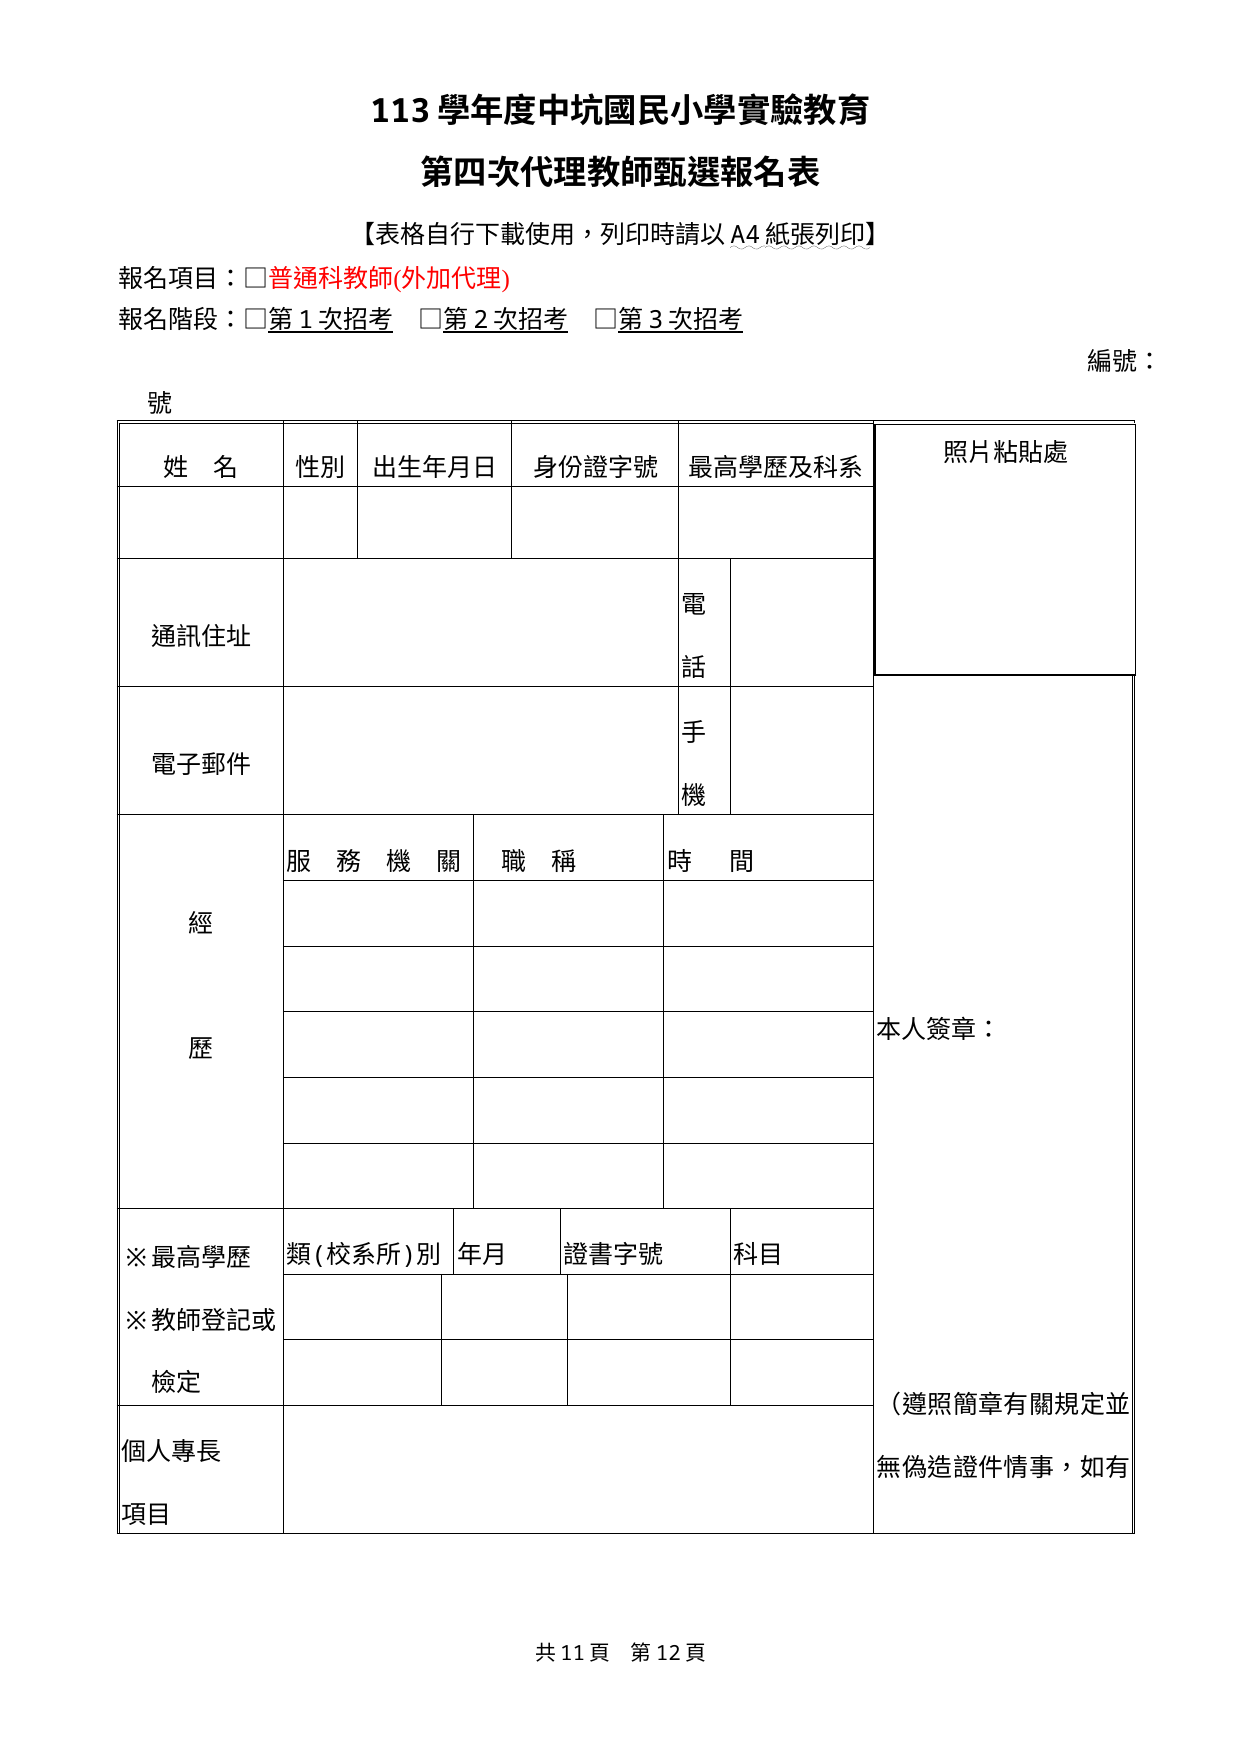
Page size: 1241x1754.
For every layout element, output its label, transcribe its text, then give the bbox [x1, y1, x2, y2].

table_header 本人簽章： （遵照簡章有關規定並無偽造證件情事，如有虛假願受法律制裁。 [874, 676, 1132, 1533]
table_cell [731, 1340, 873, 1405]
table_header 身份證字號 [512, 424, 678, 486]
table_cell 科目 [731, 1209, 873, 1274]
table_cell [284, 1078, 473, 1142]
table_cell [284, 1275, 441, 1339]
table_cell [284, 559, 678, 686]
table_cell [474, 1012, 663, 1077]
table_cell ※最高學歷 ※教師登記或 檢定 [120, 1209, 283, 1405]
table_cell 時 間 [664, 815, 873, 880]
table_cell [284, 947, 473, 1011]
table_cell 手機 [679, 687, 730, 814]
table_cell [474, 1144, 663, 1208]
table_cell [568, 1275, 730, 1339]
table_cell 個人專長 項目 [120, 1406, 283, 1533]
table_header 最高學歷及科系 [679, 424, 873, 486]
table_cell [120, 487, 283, 558]
table_cell 經 歷 [120, 815, 283, 1208]
table_cell 電子郵件 [120, 687, 283, 814]
table_cell [442, 1340, 567, 1405]
table_cell [512, 487, 678, 558]
table_cell [284, 1144, 473, 1208]
table_header 出生年月日 [358, 424, 511, 486]
table_cell 證書字號 [561, 1209, 730, 1274]
table_cell [731, 687, 873, 814]
table_cell 通訊住址 [120, 559, 283, 686]
table_cell [474, 881, 663, 946]
table_cell [358, 487, 511, 558]
table_cell [284, 487, 357, 558]
table_header 本人簽章： （遵照簡章有關規定並無偽造證件情事，如有虛假願受法律制裁。 [876, 425, 1135, 674]
text 報名階段：□第1次招考 □第2次招考 □第3次招考 [118, 295, 1122, 337]
table_cell [664, 881, 873, 946]
table_cell [679, 487, 873, 558]
table_cell [284, 1340, 441, 1405]
table_cell [284, 881, 473, 946]
table_cell 年月 [454, 1209, 560, 1274]
text 第四次代理教師甄選報名表 [118, 129, 1122, 191]
table_cell [442, 1275, 567, 1339]
table_cell [568, 1340, 730, 1405]
table_cell [664, 1012, 873, 1077]
table_cell 服 務 機 關 [284, 815, 473, 880]
text 報名項目：□普通科教師(外加代理) [118, 254, 1122, 295]
table_cell [664, 947, 873, 1011]
table_cell [284, 1012, 473, 1077]
text 【表格自行下載使用，列印時請以A4紙張列印】 [118, 191, 1122, 254]
table_cell 職 稱 [474, 815, 663, 880]
table_cell 類(校系所)別 [284, 1209, 453, 1274]
text 編號： 號 [147, 337, 1232, 420]
table_header 性別 [284, 424, 357, 486]
table_cell [474, 947, 663, 1011]
table_cell [664, 1144, 873, 1208]
table_cell 電話 [679, 559, 730, 686]
table_cell [284, 687, 678, 814]
table_cell [731, 559, 873, 686]
table_header 姓 名 [120, 424, 283, 486]
table_cell [731, 1275, 873, 1339]
table_cell [664, 1078, 873, 1142]
table_cell [284, 1406, 873, 1533]
table_cell [474, 1078, 663, 1142]
text 113學年度中坑國民小學實驗教育 [118, 66, 1122, 129]
